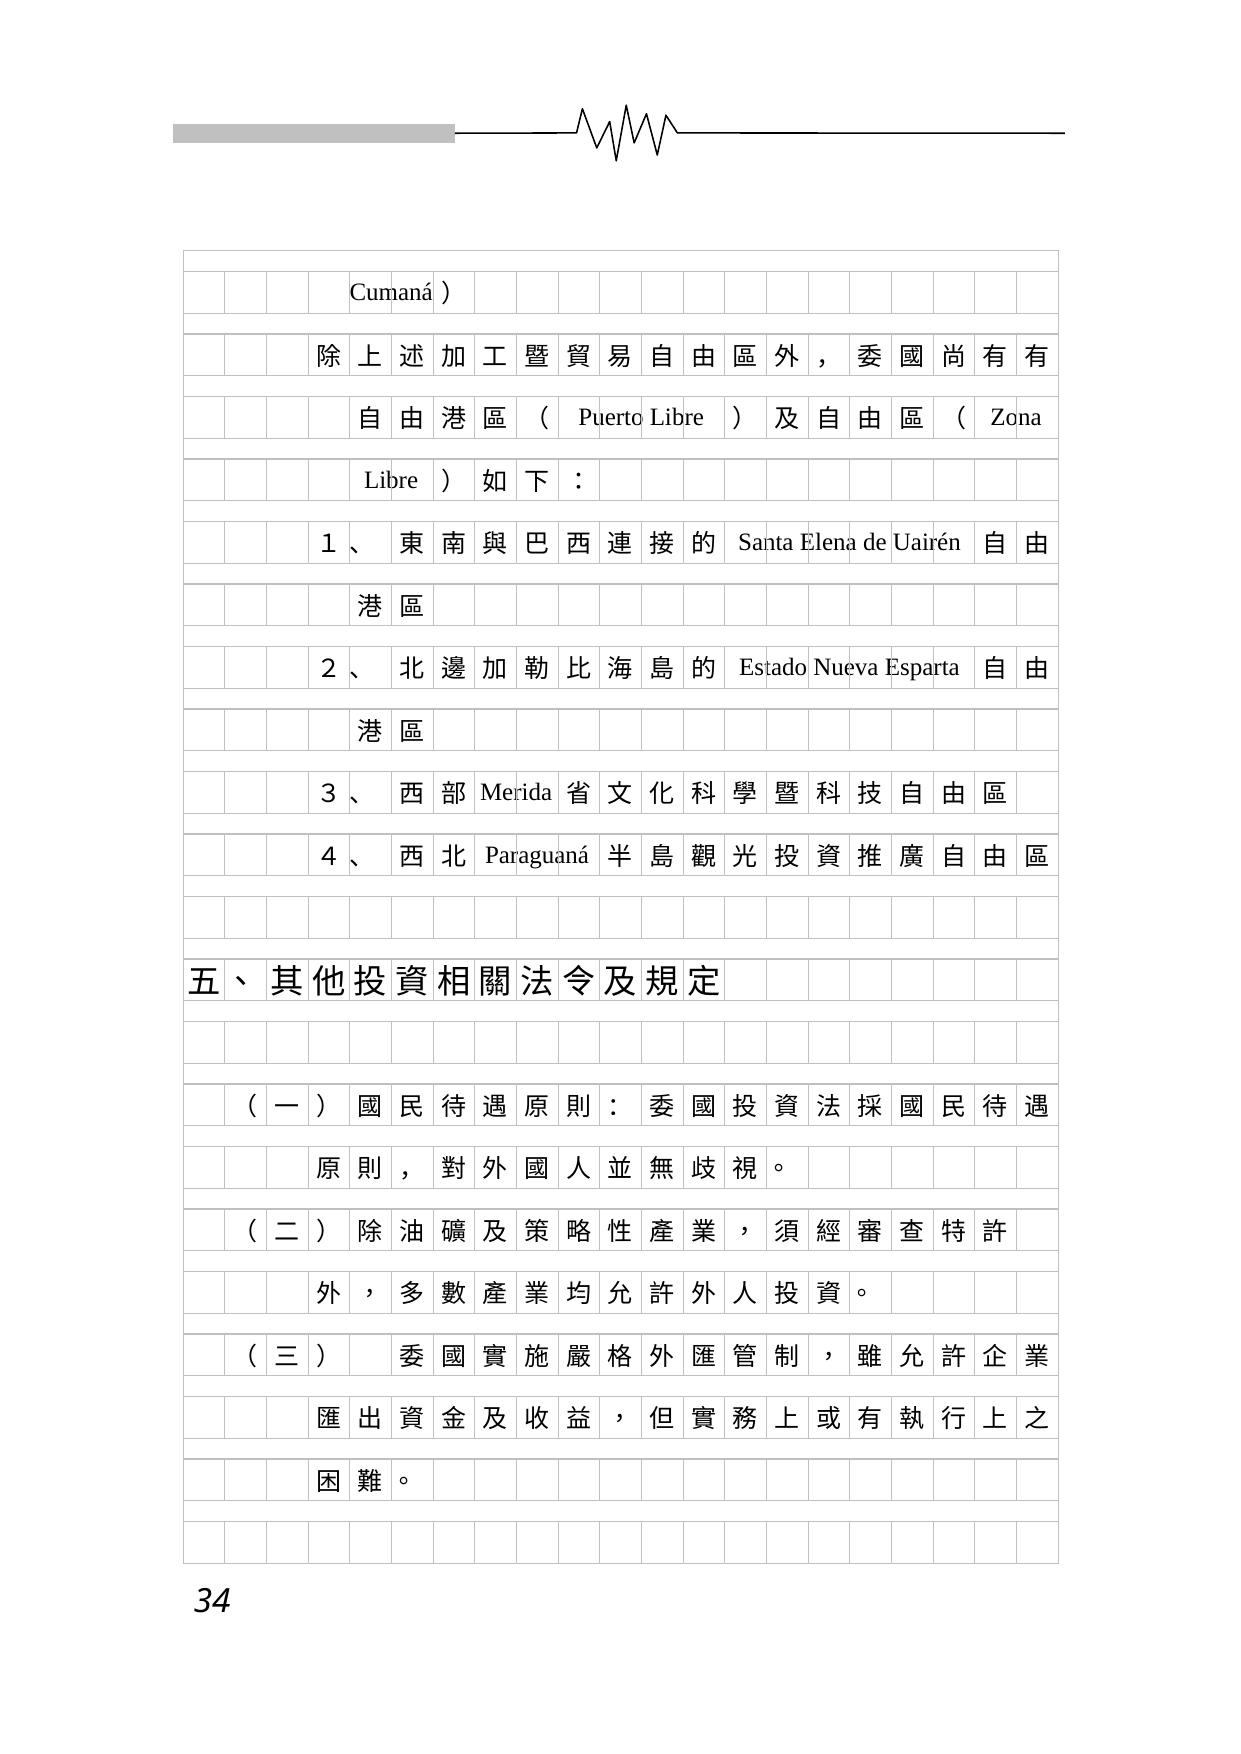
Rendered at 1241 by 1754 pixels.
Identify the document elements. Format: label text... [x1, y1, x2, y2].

text ４、西北Paraguaná半島觀光投資推廣自由區 [434, 835, 474, 875]
text （二）除油礦及策略性產業，須經審查特許外，多數產業均允許外人投資。 [350, 1210, 391, 1250]
text ３、西部Merida省文化科學暨科技自由區 [281, 772, 308, 813]
text ２、北邊加勒比海島的Estado Nueva Esparta自由港區 [281, 647, 308, 688]
text 五、其他投資相關法令及規定 [975, 960, 1016, 1000]
text 或 [809, 1397, 849, 1438]
text （二）除油礦及策略性產業，須經審查特許外，多數產業均允許外人投資。 [434, 1210, 474, 1250]
text [207, 1064, 1058, 1083]
text 除上述加工暨貿易自由區外，委國尚有有自由港區（Puerto Libre）及自由區（Zona Libre）如下： [559, 460, 599, 500]
text 除上述加工暨貿易自由區外，委國尚有有自由港區（Puerto Libre）及自由區（Zona Libre）如下： [975, 397, 1016, 438]
text 務 [725, 1397, 766, 1438]
text ２、北邊加勒比海島的Estado Nueva Esparta自由港區 [642, 647, 683, 688]
text 除上述加工暨貿易自由區外，委國尚有有自由港區（Puerto Libre）及自由區（Zona Libre）如下： [934, 460, 974, 500]
text （二）除油礦及策略性產業，須經審查特許外，多數產業均允許外人投資。 [767, 1272, 808, 1313]
text 嚴 [559, 1335, 599, 1375]
text [809, 1460, 849, 1500]
text 遇 [475, 1085, 516, 1125]
text 除上述加工暨貿易自由區外，委國尚有有自由港區（Puerto Libre）及自由區（Zona Libre）如下： [281, 397, 308, 438]
text （二）除油礦及策略性產業，須經審查特許外，多數產業均允許外人投資。 [434, 1272, 474, 1313]
text １、東南與巴西連接的Santa Elena de Uairén自由港區 [934, 522, 974, 563]
text ４、西北Paraguaná半島觀光投資推廣自由區 [934, 835, 974, 875]
text １、東南與巴西連接的Santa Elena de Uairén自由港區 [642, 585, 683, 625]
text 除上述加工暨貿易自由區外，委國尚有有自由港區（Puerto Libre）及自由區（Zona Libre）如下： [850, 335, 891, 375]
text ４、西北Paraguaná半島觀光投資推廣自由區 [684, 835, 724, 875]
text ２、北邊加勒比海島的Estado Nueva Esparta自由港區 [281, 689, 1058, 708]
text （二）除油礦及策略性產業，須經審查特許外，多數產業均允許外人投資。 [392, 1272, 433, 1313]
text １、東南與巴西連接的Santa Elena de Uairén自由港區 [475, 585, 516, 625]
text （二）除油礦及策略性產業，須經審查特許外，多數產業均允許外人投資。 [1017, 1272, 1058, 1313]
text （二）除油礦及策略性產業，須經審查特許外，多數產業均允許外人投資。 [642, 1272, 683, 1313]
text 五、其他投資相關法令及規定 [184, 960, 224, 1000]
text [207, 1376, 1058, 1396]
text 委 [642, 1085, 683, 1125]
text 歧 [684, 1147, 724, 1188]
text ２、北邊加勒比海島的Estado Nueva Esparta自由港區 [559, 647, 599, 688]
text ３、北部的Cumaná 工業、貿易暨服務業自由區（Zona Franca Industrial, Comercial y de Servicios de Cumaná） [281, 251, 1058, 271]
text ２、北邊加勒比海島的Estado Nueva Esparta自由港區 [281, 626, 1058, 646]
text １、東南與巴西連接的Santa Elena de Uairén自由港區 [559, 522, 599, 563]
text １、東南與巴西連接的Santa Elena de Uairén自由港區 [350, 585, 391, 625]
text １、東南與巴西連接的Santa Elena de Uairén自由港區 [684, 522, 724, 563]
text ２、北邊加勒比海島的Estado Nueva Esparta自由港區 [725, 710, 766, 750]
text 除上述加工暨貿易自由區外，委國尚有有自由港區（Puerto Libre）及自由區（Zona Libre）如下： [892, 460, 933, 500]
text 待 [434, 1085, 474, 1125]
text （二）除油礦及策略性產業，須經審查特許外，多數產業均允許外人投資。 [767, 1210, 808, 1250]
text （二）除油礦及策略性產業，須經審查特許外，多數產業均允許外人投資。 [809, 1272, 849, 1313]
text 五、其他投資相關法令及規定 [1017, 960, 1058, 1000]
text ３、北部的Cumaná 工業、貿易暨服務業自由區（Zona Franca Industrial, Comercial y de Servicios de Cumaná） [725, 272, 766, 313]
text 除上述加工暨貿易自由區外，委國尚有有自由港區（Puerto Libre）及自由區（Zona Libre）如下： [475, 335, 516, 375]
text 除上述加工暨貿易自由區外，委國尚有有自由港區（Puerto Libre）及自由區（Zona Libre）如下： [1017, 460, 1058, 500]
text （二）除油礦及策略性產業，須經審查特許外，多數產業均允許外人投資。 [309, 1210, 349, 1250]
text ３、西部Merida省文化科學暨科技自由區 [559, 772, 599, 813]
text ２、北邊加勒比海島的Estado Nueva Esparta自由港區 [517, 710, 558, 750]
text 除上述加工暨貿易自由區外，委國尚有有自由港區（Puerto Libre）及自由區（Zona Libre）如下： [281, 376, 1058, 396]
text ２、北邊加勒比海島的Estado Nueva Esparta自由港區 [392, 710, 433, 750]
text 五、其他投資相關法令及規定 [725, 960, 766, 1000]
text ２、北邊加勒比海島的Estado Nueva Esparta自由港區 [281, 710, 308, 750]
text 五、其他投資相關法令及規定 [600, 960, 641, 1000]
text 除上述加工暨貿易自由區外，委國尚有有自由港區（Puerto Libre）及自由區（Zona Libre）如下： [559, 397, 599, 438]
text １、東南與巴西連接的Santa Elena de Uairén自由港區 [350, 522, 391, 563]
text （二）除油礦及策略性產業，須經審查特許外，多數產業均允許外人投資。 [1017, 1210, 1058, 1250]
text （二）除油礦及策略性產業，須經審查特許外，多數產業均允許外人投資。 [725, 1210, 766, 1250]
text （二）除油礦及策略性產業，須經審查特許外，多數產業均允許外人投資。 [850, 1272, 891, 1313]
text 允 [892, 1335, 933, 1375]
text 上 [767, 1397, 808, 1438]
text １、東南與巴西連接的Santa Elena de Uairén自由港區 [642, 522, 683, 563]
text 除上述加工暨貿易自由區外，委國尚有有自由港區（Puerto Libre）及自由區（Zona Libre）如下： [975, 460, 1016, 500]
text 三 [267, 1335, 308, 1375]
text 出 [350, 1397, 391, 1438]
text ２、北邊加勒比海島的Estado Nueva Esparta自由港區 [434, 647, 474, 688]
text ２、北邊加勒比海島的Estado Nueva Esparta自由港區 [475, 710, 516, 750]
text 外 [642, 1335, 683, 1375]
text 金 [434, 1397, 474, 1438]
text 除上述加工暨貿易自由區外，委國尚有有自由港區（Puerto Libre）及自由區（Zona Libre）如下： [850, 460, 891, 500]
text 。 [767, 1147, 808, 1188]
text １、東南與巴西連接的Santa Elena de Uairén自由港區 [975, 585, 1016, 625]
text 之 [1017, 1397, 1058, 1438]
text ２、北邊加勒比海島的Estado Nueva Esparta自由港區 [684, 647, 724, 688]
text 實 [475, 1335, 516, 1375]
text ３、北部的Cumaná 工業、貿易暨服務業自由區（Zona Franca Industrial, Comercial y de Servicios de Cumaná） [392, 272, 433, 313]
text （二）除油礦及策略性產業，須經審查特許外，多數產業均允許外人投資。 [892, 1210, 933, 1250]
text 除上述加工暨貿易自由區外，委國尚有有自由港區（Puerto Libre）及自由區（Zona Libre）如下： [850, 397, 891, 438]
text ２、北邊加勒比海島的Estado Nueva Esparta自由港區 [850, 647, 891, 688]
text ２、北邊加勒比海島的Estado Nueva Esparta自由港區 [892, 647, 933, 688]
text 國 [350, 1085, 391, 1125]
text ３、西部Merida省文化科學暨科技自由區 [475, 772, 516, 813]
text （二）除油礦及策略性產業，須經審查特許外，多數產業均允許外人投資。 [934, 1210, 974, 1250]
text ３、西部Merida省文化科學暨科技自由區 [1017, 772, 1058, 813]
text 五、其他投資相關法令及規定 [309, 960, 349, 1000]
text （二）除油礦及策略性產業，須經審查特許外，多數產業均允許外人投資。 [475, 1272, 516, 1313]
text 五、其他投資相關法令及規定 [517, 960, 558, 1000]
text 資 [392, 1397, 433, 1438]
text 業 [1017, 1335, 1058, 1375]
text １、東南與巴西連接的Santa Elena de Uairén自由港區 [1017, 585, 1058, 625]
text 五、其他投資相關法令及規定 [267, 960, 308, 1000]
text ３、西部Merida省文化科學暨科技自由區 [642, 772, 683, 813]
text 採 [850, 1085, 891, 1125]
text （二）除油礦及策略性產業，須經審查特許外，多數產業均允許外人投資。 [684, 1272, 724, 1313]
text 遇 [1017, 1085, 1058, 1125]
text 法 [809, 1085, 849, 1125]
text ２、北邊加勒比海島的Estado Nueva Esparta自由港區 [725, 647, 766, 688]
text １、東南與巴西連接的Santa Elena de Uairén自由港區 [434, 585, 474, 625]
text 五、其他投資相關法令及規定 [767, 960, 808, 1000]
text 則 [350, 1147, 391, 1188]
text 除上述加工暨貿易自由區外，委國尚有有自由港區（Puerto Libre）及自由區（Zona Libre）如下： [975, 335, 1016, 375]
text ２、北邊加勒比海島的Estado Nueva Esparta自由港區 [767, 647, 808, 688]
text ３、北部的Cumaná 工業、貿易暨服務業自由區（Zona Franca Industrial, Comercial y de Servicios de Cumaná） [642, 272, 683, 313]
text 五、其他投資相關法令及規定 [350, 960, 391, 1000]
text ２、北邊加勒比海島的Estado Nueva Esparta自由港區 [350, 647, 391, 688]
text [642, 1460, 683, 1500]
text 五、其他投資相關法令及規定 [934, 960, 974, 1000]
text [475, 1460, 516, 1500]
text ４、西北Paraguaná半島觀光投資推廣自由區 [475, 835, 516, 875]
text ２、北邊加勒比海島的Estado Nueva Esparta自由港區 [600, 647, 641, 688]
text 五、其他投資相關法令及規定 [184, 939, 1058, 958]
text （二）除油礦及策略性產業，須經審查特許外，多數產業均允許外人投資。 [517, 1272, 558, 1313]
text （二）除油礦及策略性產業，須經審查特許外，多數產業均允許外人投資。 [809, 1210, 849, 1250]
text ４、西北Paraguaná半島觀光投資推廣自由區 [517, 835, 558, 875]
text 難 [350, 1460, 391, 1500]
text [600, 1460, 641, 1500]
text 收 [517, 1397, 558, 1438]
text ， [392, 1147, 433, 1188]
text ４、西北Paraguaná半島觀光投資推廣自由區 [809, 835, 849, 875]
text 五、其他投資相關法令及規定 [559, 960, 599, 1000]
text 困 [309, 1460, 349, 1500]
text 除上述加工暨貿易自由區外，委國尚有有自由港區（Puerto Libre）及自由區（Zona Libre）如下： [684, 460, 724, 500]
text ４、西北Paraguaná半島觀光投資推廣自由區 [309, 835, 349, 875]
text ２、北邊加勒比海島的Estado Nueva Esparta自由港區 [475, 647, 516, 688]
text ２、北邊加勒比海島的Estado Nueva Esparta自由港區 [642, 710, 683, 750]
text 除上述加工暨貿易自由區外，委國尚有有自由港區（Puerto Libre）及自由區（Zona Libre）如下： [281, 314, 1058, 333]
text 除上述加工暨貿易自由區外，委國尚有有自由港區（Puerto Libre）及自由區（Zona Libre）如下： [892, 397, 933, 438]
text ２、北邊加勒比海島的Estado Nueva Esparta自由港區 [975, 710, 1016, 750]
text 除上述加工暨貿易自由區外，委國尚有有自由港區（Puerto Libre）及自由區（Zona Libre）如下： [809, 460, 849, 500]
text 原 [309, 1147, 349, 1188]
text １、東南與巴西連接的Santa Elena de Uairén自由港區 [850, 522, 891, 563]
text 除上述加工暨貿易自由區外，委國尚有有自由港區（Puerto Libre）及自由區（Zona Libre）如下： [684, 397, 724, 438]
text 除上述加工暨貿易自由區外，委國尚有有自由港區（Puerto Libre）及自由區（Zona Libre）如下： [517, 335, 558, 375]
text 除上述加工暨貿易自由區外，委國尚有有自由港區（Puerto Libre）及自由區（Zona Libre）如下： [475, 460, 516, 500]
text （二）除油礦及策略性產業，須經審查特許外，多數產業均允許外人投資。 [517, 1210, 558, 1250]
text 許 [934, 1335, 974, 1375]
text 五、其他投資相關法令及規定 [850, 960, 891, 1000]
text 除上述加工暨貿易自由區外，委國尚有有自由港區（Puerto Libre）及自由區（Zona Libre）如下： [1017, 335, 1058, 375]
text ４、西北Paraguaná半島觀光投資推廣自由區 [767, 835, 808, 875]
text ４、西北Paraguaná半島觀光投資推廣自由區 [600, 835, 641, 875]
text 五、其他投資相關法令及規定 [225, 960, 266, 1000]
text [267, 1147, 308, 1188]
text １、東南與巴西連接的Santa Elena de Uairén自由港區 [281, 585, 308, 625]
text ２、北邊加勒比海島的Estado Nueva Esparta自由港區 [767, 710, 808, 750]
text １、東南與巴西連接的Santa Elena de Uairén自由港區 [434, 522, 474, 563]
text （二）除油礦及策略性產業，須經審查特許外，多數產業均允許外人投資。 [850, 1210, 891, 1250]
text 但 [642, 1397, 683, 1438]
text 並 [600, 1147, 641, 1188]
text 視 [725, 1147, 766, 1188]
text ２、北邊加勒比海島的Estado Nueva Esparta自由港區 [309, 710, 349, 750]
text 益 [559, 1397, 599, 1438]
text 除上述加工暨貿易自由區外，委國尚有有自由港區（Puerto Libre）及自由區（Zona Libre）如下： [642, 397, 683, 438]
text （二）除油礦及策略性產業，須經審查特許外，多數產業均允許外人投資。 [392, 1210, 433, 1250]
text ３、西部Merida省文化科學暨科技自由區 [600, 772, 641, 813]
text 管 [725, 1335, 766, 1375]
text ） [309, 1085, 349, 1125]
text １、東南與巴西連接的Santa Elena de Uairén自由港區 [281, 522, 308, 563]
text ２、北邊加勒比海島的Estado Nueva Esparta自由港區 [600, 710, 641, 750]
text １、東南與巴西連接的Santa Elena de Uairén自由港區 [309, 522, 349, 563]
text 格 [600, 1335, 641, 1375]
text 除上述加工暨貿易自由區外，委國尚有有自由港區（Puerto Libre）及自由區（Zona Libre）如下： [934, 335, 974, 375]
text １、東南與巴西連接的Santa Elena de Uairén自由港區 [809, 585, 849, 625]
text （二）除油礦及策略性產業，須經審查特許外，多數產業均允許外人投資。 [225, 1210, 266, 1250]
text １、東南與巴西連接的Santa Elena de Uairén自由港區 [392, 585, 433, 625]
text 國 [892, 1085, 933, 1125]
text [975, 1460, 1016, 1500]
text ３、北部的Cumaná 工業、貿易暨服務業自由區（Zona Franca Industrial, Comercial y de Servicios de Cumaná） [850, 272, 891, 313]
text [1017, 1147, 1058, 1188]
text １、東南與巴西連接的Santa Elena de Uairén自由港區 [1017, 522, 1058, 563]
text ： [600, 1085, 641, 1125]
text （二）除油礦及策略性產業，須經審查特許外，多數產業均允許外人投資。 [684, 1210, 724, 1250]
text １、東南與巴西連接的Santa Elena de Uairén自由港區 [392, 522, 433, 563]
text 除上述加工暨貿易自由區外，委國尚有有自由港區（Puerto Libre）及自由區（Zona Libre）如下： [350, 460, 391, 500]
text （二）除油礦及策略性產業，須經審查特許外，多數產業均允許外人投資。 [207, 1251, 1058, 1271]
text 除上述加工暨貿易自由區外，委國尚有有自由港區（Puerto Libre）及自由區（Zona Libre）如下： [767, 460, 808, 500]
text 除上述加工暨貿易自由區外，委國尚有有自由港區（Puerto Libre）及自由區（Zona Libre）如下： [600, 460, 641, 500]
text ２、北邊加勒比海島的Estado Nueva Esparta自由港區 [934, 710, 974, 750]
text 除上述加工暨貿易自由區外，委國尚有有自由港區（Puerto Libre）及自由區（Zona Libre）如下： [392, 397, 433, 438]
text 除上述加工暨貿易自由區外，委國尚有有自由港區（Puerto Libre）及自由區（Zona Libre）如下： [309, 397, 349, 438]
text ２、北邊加勒比海島的Estado Nueva Esparta自由港區 [559, 710, 599, 750]
text [207, 1147, 224, 1188]
text （二）除油礦及策略性產業，須經審查特許外，多數產業均允許外人投資。 [934, 1272, 974, 1313]
text 及 [475, 1397, 516, 1438]
text （ [225, 1085, 266, 1125]
text ３、西部Merida省文化科學暨科技自由區 [281, 751, 1058, 771]
text ４、西北Paraguaná半島觀光投資推廣自由區 [559, 835, 599, 875]
text 除上述加工暨貿易自由區外，委國尚有有自由港區（Puerto Libre）及自由區（Zona Libre）如下： [600, 397, 641, 438]
text [207, 1126, 1058, 1146]
text ４、西北Paraguaná半島觀光投資推廣自由區 [850, 835, 891, 875]
text ３、西部Merida省文化科學暨科技自由區 [434, 772, 474, 813]
text 除上述加工暨貿易自由區外，委國尚有有自由港區（Puerto Libre）及自由區（Zona Libre）如下： [642, 460, 683, 500]
text [934, 1147, 974, 1188]
text （二）除油礦及策略性產業，須經審查特許外，多數產業均允許外人投資。 [225, 1272, 266, 1313]
text [267, 1460, 308, 1500]
text １、東南與巴西連接的Santa Elena de Uairén自由港區 [600, 585, 641, 625]
text 除上述加工暨貿易自由區外，委國尚有有自由港區（Puerto Libre）及自由區（Zona Libre）如下： [309, 335, 349, 375]
text ３、西部Merida省文化科學暨科技自由區 [392, 772, 433, 813]
text 外 [475, 1147, 516, 1188]
text （二）除油礦及策略性產業，須經審查特許外，多數產業均允許外人投資。 [350, 1272, 391, 1313]
text 五、其他投資相關法令及規定 [684, 960, 724, 1000]
text （二）除油礦及策略性產業，須經審查特許外，多數產業均允許外人投資。 [207, 1189, 1058, 1208]
text （二）除油礦及策略性產業，須經審查特許外，多數產業均允許外人投資。 [559, 1272, 599, 1313]
text 五、其他投資相關法令及規定 [434, 960, 474, 1000]
text 企 [975, 1335, 1016, 1375]
text [207, 1085, 224, 1125]
text [892, 1147, 933, 1188]
text ） [309, 1335, 349, 1375]
text 除上述加工暨貿易自由區外，委國尚有有自由港區（Puerto Libre）及自由區（Zona Libre）如下： [281, 439, 1058, 458]
text ３、西部Merida省文化科學暨科技自由區 [809, 772, 849, 813]
text 匯 [684, 1335, 724, 1375]
text （二）除油礦及策略性產業，須經審查特許外，多數產業均允許外人投資。 [267, 1210, 308, 1250]
text [225, 1147, 266, 1188]
text 除上述加工暨貿易自由區外，委國尚有有自由港區（Puerto Libre）及自由區（Zona Libre）如下： [1017, 397, 1058, 438]
text [434, 1460, 474, 1500]
text ４、西北Paraguaná半島觀光投資推廣自由區 [350, 835, 391, 875]
text 除上述加工暨貿易自由區外，委國尚有有自由港區（Puerto Libre）及自由區（Zona Libre）如下： [559, 335, 599, 375]
text ３、北部的Cumaná 工業、貿易暨服務業自由區（Zona Franca Industrial, Comercial y de Servicios de Cumaná） [767, 272, 808, 313]
text 民 [392, 1085, 433, 1125]
text 除上述加工暨貿易自由區外，委國尚有有自由港區（Puerto Libre）及自由區（Zona Libre）如下： [725, 335, 766, 375]
text （二）除油礦及策略性產業，須經審查特許外，多數產業均允許外人投資。 [892, 1272, 933, 1313]
text 一 [267, 1085, 308, 1125]
text 待 [975, 1085, 1016, 1125]
text （二）除油礦及策略性產業，須經審查特許外，多數產業均允許外人投資。 [975, 1210, 1016, 1250]
text 除上述加工暨貿易自由區外，委國尚有有自由港區（Puerto Libre）及自由區（Zona Libre）如下： [892, 335, 933, 375]
text 雖 [850, 1335, 891, 1375]
text （二）除油礦及策略性產業，須經審查特許外，多數產業均允許外人投資。 [207, 1272, 224, 1313]
text [267, 1397, 308, 1438]
text １、東南與巴西連接的Santa Elena de Uairén自由港區 [517, 522, 558, 563]
text （二）除油礦及策略性產業，須經審查特許外，多數產業均允許外人投資。 [267, 1272, 308, 1313]
text ４、西北Paraguaná半島觀光投資推廣自由區 [281, 835, 308, 875]
text 原 [517, 1085, 558, 1125]
text １、東南與巴西連接的Santa Elena de Uairén自由港區 [281, 501, 1058, 521]
text 五、其他投資相關法令及規定 [392, 960, 433, 1000]
text ４、西北Paraguaná半島觀光投資推廣自由區 [975, 835, 1016, 875]
text １、東南與巴西連接的Santa Elena de Uairén自由港區 [517, 585, 558, 625]
text ２、北邊加勒比海島的Estado Nueva Esparta自由港區 [517, 647, 558, 688]
text ４、西北Paraguaná半島觀光投資推廣自由區 [1017, 835, 1058, 875]
text 匯 [309, 1397, 349, 1438]
text 對 [434, 1147, 474, 1188]
text 無 [642, 1147, 683, 1188]
text 除上述加工暨貿易自由區外，委國尚有有自由港區（Puerto Libre）及自由區（Zona Libre）如下： [684, 335, 724, 375]
text 除上述加工暨貿易自由區外，委國尚有有自由港區（Puerto Libre）及自由區（Zona Libre）如下： [725, 397, 766, 438]
text [225, 1460, 266, 1500]
text １、東南與巴西連接的Santa Elena de Uairén自由港區 [850, 585, 891, 625]
text [725, 1460, 766, 1500]
text ３、西部Merida省文化科學暨科技自由區 [975, 772, 1016, 813]
text 有 [850, 1397, 891, 1438]
text 除上述加工暨貿易自由區外，委國尚有有自由港區（Puerto Libre）及自由區（Zona Libre）如下： [767, 397, 808, 438]
text （二）除油礦及策略性產業，須經審查特許外，多數產業均允許外人投資。 [207, 1210, 224, 1250]
text ２、北邊加勒比海島的Estado Nueva Esparta自由港區 [1017, 710, 1058, 750]
text １、東南與巴西連接的Santa Elena de Uairén自由港區 [892, 585, 933, 625]
text １、東南與巴西連接的Santa Elena de Uairén自由港區 [975, 522, 1016, 563]
text ２、北邊加勒比海島的Estado Nueva Esparta自由港區 [392, 647, 433, 688]
text １、東南與巴西連接的Santa Elena de Uairén自由港區 [767, 522, 808, 563]
text 除上述加工暨貿易自由區外，委國尚有有自由港區（Puerto Libre）及自由區（Zona Libre）如下： [434, 397, 474, 438]
text ３、北部的Cumaná 工業、貿易暨服務業自由區（Zona Franca Industrial, Comercial y de Servicios de Cumaná） [1017, 272, 1058, 313]
text １、東南與巴西連接的Santa Elena de Uairén自由港區 [725, 522, 766, 563]
text [559, 1460, 599, 1500]
text １、東南與巴西連接的Santa Elena de Uairén自由港區 [281, 564, 1058, 583]
text ３、西部Merida省文化科學暨科技自由區 [725, 772, 766, 813]
text [892, 1460, 933, 1500]
text １、東南與巴西連接的Santa Elena de Uairén自由港區 [600, 522, 641, 563]
text 五、其他投資相關法令及規定 [892, 960, 933, 1000]
text １、東南與巴西連接的Santa Elena de Uairén自由港區 [892, 522, 933, 563]
text （二）除油礦及策略性產業，須經審查特許外，多數產業均允許外人投資。 [642, 1210, 683, 1250]
text ３、北部的Cumaná 工業、貿易暨服務業自由區（Zona Franca Industrial, Comercial y de Servicios de Cumaná） [600, 272, 641, 313]
text １、東南與巴西連接的Santa Elena de Uairén自由港區 [684, 585, 724, 625]
text ３、北部的Cumaná 工業、貿易暨服務業自由區（Zona Franca Industrial, Comercial y de Servicios de Cumaná） [975, 272, 1016, 313]
text [225, 1397, 266, 1438]
text ， [809, 1335, 849, 1375]
text （ [225, 1335, 266, 1375]
text 國 [434, 1335, 474, 1375]
text 除上述加工暨貿易自由區外，委國尚有有自由港區（Puerto Libre）及自由區（Zona Libre）如下： [517, 397, 558, 438]
text １、東南與巴西連接的Santa Elena de Uairén自由港區 [309, 585, 349, 625]
text [809, 1147, 849, 1188]
text 投 [725, 1085, 766, 1125]
text 除上述加工暨貿易自由區外，委國尚有有自由港區（Puerto Libre）及自由區（Zona Libre）如下： [309, 460, 349, 500]
text [207, 1439, 1058, 1458]
text 除上述加工暨貿易自由區外，委國尚有有自由港區（Puerto Libre）及自由區（Zona Libre）如下： [767, 335, 808, 375]
text 除上述加工暨貿易自由區外，委國尚有有自由港區（Puerto Libre）及自由區（Zona Libre）如下： [934, 397, 974, 438]
text [850, 1460, 891, 1500]
text （二）除油礦及策略性產業，須經審查特許外，多數產業均允許外人投資。 [559, 1210, 599, 1250]
text [207, 1314, 1058, 1333]
text [684, 1460, 724, 1500]
text ２、北邊加勒比海島的Estado Nueva Esparta自由港區 [975, 647, 1016, 688]
text 除上述加工暨貿易自由區外，委國尚有有自由港區（Puerto Libre）及自由區（Zona Libre）如下： [434, 460, 474, 500]
text 五、其他投資相關法令及規定 [642, 960, 683, 1000]
text 民 [934, 1085, 974, 1125]
text ４、西北Paraguaná半島觀光投資推廣自由區 [642, 835, 683, 875]
text 人 [559, 1147, 599, 1188]
text ２、北邊加勒比海島的Estado Nueva Esparta自由港區 [309, 647, 349, 688]
text 除上述加工暨貿易自由區外，委國尚有有自由港區（Puerto Libre）及自由區（Zona Libre）如下： [809, 335, 849, 375]
text 除上述加工暨貿易自由區外，委國尚有有自由港區（Puerto Libre）及自由區（Zona Libre）如下： [517, 460, 558, 500]
text （二）除油礦及策略性產業，須經審查特許外，多數產業均允許外人投資。 [600, 1210, 641, 1250]
text 。 [392, 1460, 433, 1500]
text 上 [975, 1397, 1016, 1438]
text [850, 1147, 891, 1188]
text ３、西部Merida省文化科學暨科技自由區 [850, 772, 891, 813]
text 除上述加工暨貿易自由區外，委國尚有有自由港區（Puerto Libre）及自由區（Zona Libre）如下： [475, 397, 516, 438]
text 施 [517, 1335, 558, 1375]
text ２、北邊加勒比海島的Estado Nueva Esparta自由港區 [434, 710, 474, 750]
text [517, 1460, 558, 1500]
text ２、北邊加勒比海島的Estado Nueva Esparta自由港區 [809, 647, 849, 688]
text 除上述加工暨貿易自由區外，委國尚有有自由港區（Puerto Libre）及自由區（Zona Libre）如下： [600, 335, 641, 375]
text （二）除油礦及策略性產業，須經審查特許外，多數產業均允許外人投資。 [975, 1272, 1016, 1313]
text 除上述加工暨貿易自由區外，委國尚有有自由港區（Puerto Libre）及自由區（Zona Libre）如下： [434, 335, 474, 375]
text 行 [934, 1397, 974, 1438]
text １、東南與巴西連接的Santa Elena de Uairén自由港區 [934, 585, 974, 625]
text 除上述加工暨貿易自由區外，委國尚有有自由港區（Puerto Libre）及自由區（Zona Libre）如下： [725, 460, 766, 500]
text ３、西部Merida省文化科學暨科技自由區 [892, 772, 933, 813]
text １、東南與巴西連接的Santa Elena de Uairén自由港區 [725, 585, 766, 625]
text ３、西部Merida省文化科學暨科技自由區 [350, 772, 391, 813]
text ３、北部的Cumaná 工業、貿易暨服務業自由區（Zona Franca Industrial, Comercial y de Servicios de Cumaná） [350, 272, 391, 313]
text 委 [392, 1335, 433, 1375]
text 國 [517, 1147, 558, 1188]
text 除上述加工暨貿易自由區外，委國尚有有自由港區（Puerto Libre）及自由區（Zona Libre）如下： [392, 460, 433, 500]
text １、東南與巴西連接的Santa Elena de Uairén自由港區 [475, 522, 516, 563]
text ２、北邊加勒比海島的Estado Nueva Esparta自由港區 [934, 647, 974, 688]
text [1017, 1460, 1058, 1500]
text （二）除油礦及策略性產業，須經審查特許外，多數產業均允許外人投資。 [309, 1272, 349, 1313]
text ３、北部的Cumaná 工業、貿易暨服務業自由區（Zona Franca Industrial, Comercial y de Servicios de Cumaná） [517, 272, 558, 313]
text ３、北部的Cumaná 工業、貿易暨服務業自由區（Zona Franca Industrial, Comercial y de Servicios de Cumaná） [892, 272, 933, 313]
text （二）除油礦及策略性產業，須經審查特許外，多數產業均允許外人投資。 [725, 1272, 766, 1313]
text ３、西部Merida省文化科學暨科技自由區 [934, 772, 974, 813]
text 除上述加工暨貿易自由區外，委國尚有有自由港區（Puerto Libre）及自由區（Zona Libre）如下： [392, 335, 433, 375]
text ３、西部Merida省文化科學暨科技自由區 [767, 772, 808, 813]
text [350, 1335, 391, 1375]
text １、東南與巴西連接的Santa Elena de Uairén自由港區 [767, 585, 808, 625]
text ， [600, 1397, 641, 1438]
text 資 [767, 1085, 808, 1125]
text ２、北邊加勒比海島的Estado Nueva Esparta自由港區 [1017, 647, 1058, 688]
text （二）除油礦及策略性產業，須經審查特許外，多數產業均允許外人投資。 [600, 1272, 641, 1313]
text ２、北邊加勒比海島的Estado Nueva Esparta自由港區 [684, 710, 724, 750]
text ３、北部的Cumaná 工業、貿易暨服務業自由區（Zona Franca Industrial, Comercial y de Servicios de Cumaná） [475, 272, 516, 313]
text [975, 1147, 1016, 1188]
text 制 [767, 1335, 808, 1375]
text ４、西北Paraguaná半島觀光投資推廣自由區 [281, 814, 1058, 833]
text ３、西部Merida省文化科學暨科技自由區 [517, 772, 558, 813]
text 執 [892, 1397, 933, 1438]
text ２、北邊加勒比海島的Estado Nueva Esparta自由港區 [892, 710, 933, 750]
text 除上述加工暨貿易自由區外，委國尚有有自由港區（Puerto Libre）及自由區（Zona Libre）如下： [642, 335, 683, 375]
text 五、其他投資相關法令及規定 [475, 960, 516, 1000]
text １、東南與巴西連接的Santa Elena de Uairén自由港區 [809, 522, 849, 563]
text ４、西北Paraguaná半島觀光投資推廣自由區 [725, 835, 766, 875]
text ４、西北Paraguaná半島觀光投資推廣自由區 [892, 835, 933, 875]
text [767, 1460, 808, 1500]
text 則 [559, 1085, 599, 1125]
text [934, 1460, 974, 1500]
text 除上述加工暨貿易自由區外，委國尚有有自由港區（Puerto Libre）及自由區（Zona Libre）如下： [350, 335, 391, 375]
text 除上述加工暨貿易自由區外，委國尚有有自由港區（Puerto Libre）及自由區（Zona Libre）如下： [350, 397, 391, 438]
text １、東南與巴西連接的Santa Elena de Uairén自由港區 [559, 585, 599, 625]
text ２、北邊加勒比海島的Estado Nueva Esparta自由港區 [809, 710, 849, 750]
text ４、西北Paraguaná半島觀光投資推廣自由區 [392, 835, 433, 875]
text （二）除油礦及策略性產業，須經審查特許外，多數產業均允許外人投資。 [475, 1210, 516, 1250]
text 實 [684, 1397, 724, 1438]
text ３、西部Merida省文化科學暨科技自由區 [684, 772, 724, 813]
text ３、西部Merida省文化科學暨科技自由區 [309, 772, 349, 813]
text ２、北邊加勒比海島的Estado Nueva Esparta自由港區 [850, 710, 891, 750]
text ２、北邊加勒比海島的Estado Nueva Esparta自由港區 [350, 710, 391, 750]
text 五、其他投資相關法令及規定 [809, 960, 849, 1000]
text 除上述加工暨貿易自由區外，委國尚有有自由港區（Puerto Libre）及自由區（Zona Libre）如下： [809, 397, 849, 438]
text 國 [684, 1085, 724, 1125]
